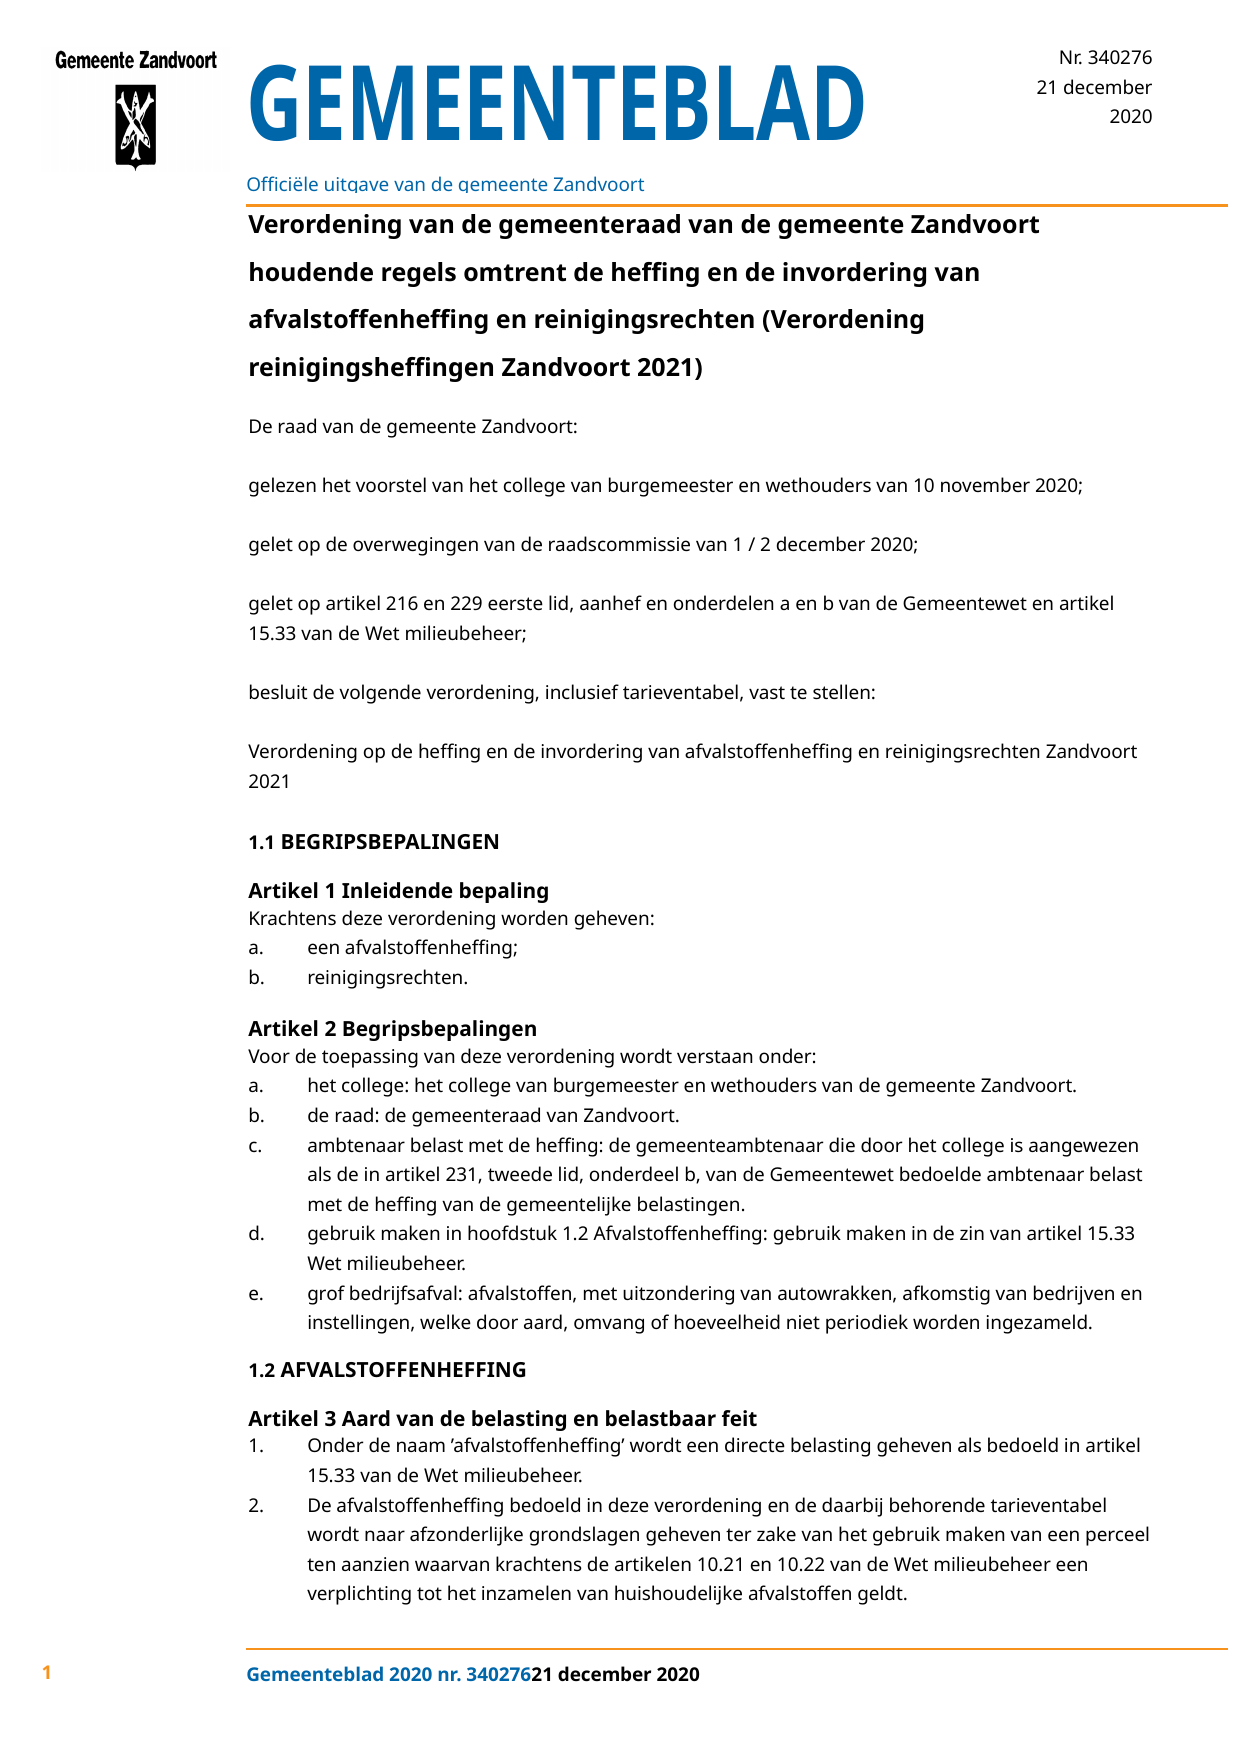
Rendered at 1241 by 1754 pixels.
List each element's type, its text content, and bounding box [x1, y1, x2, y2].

list ambtenaar belast met de heffing: de gemeenteambtenaar die door het college is aangewezen als de in artikel 231, tweede lid, onderdeel b, van de Gemeentewet bedoelde ambtenaar belast met de heffing van de gemeentelijke belastingen. [248, 1132, 1152, 1217]
list reinigingsrechten. [248, 964, 1152, 990]
text gelet op de overwegingen van de raadscommissie van 1 / 2 december 2020; [248, 531, 1152, 557]
text besluit de volgende verordening, inclusief tarieventabel, vast te stellen: [248, 679, 1152, 705]
text Artikel 1 Inleidende bepaling [248, 877, 1152, 905]
list gebruik maken in hoofdstuk 1.2 Afvalstoffenheffing: gebruik maken in de zin van artikel 15.33 Wet milieubeheer. [248, 1221, 1152, 1276]
text 1.2 AFVALSTOFFENHEFFING [248, 1355, 1152, 1383]
list het college: het college van burgemeester en wethouders van de gemeente Zandvoort. [248, 1073, 1152, 1098]
list de raad: de gemeenteraad van Zandvoort. [248, 1102, 1152, 1128]
list een afvalstoffenheffing; [248, 934, 1152, 960]
picture [41, 47, 231, 172]
list Onder de naam ’afvalstoffenheffing’ wordt een directe belasting geheven als bedoeld in artikel 15.33 van de Wet milieubeheer. [248, 1433, 1152, 1488]
text Artikel 3 Aard van de belasting en belastbaar feit [248, 1404, 1152, 1433]
text gelet op artikel 216 en 229 eerste lid, aanhef en onderdelen a en b van de Gemeentewet en artikel 15.33 van de Wet milieubeheer; [248, 591, 1152, 646]
list grof bedrijfsafval: afvalstoffen, met uitzondering van autowrakken, afkomstig van bedrijven en instellingen, welke door aard, omvang of hoeveelheid niet periodiek worden ingezameld. [248, 1280, 1152, 1335]
text Artikel 2 Begripsbepalingen [248, 1014, 1152, 1043]
text gelezen het voorstel van het college van burgemeester en wethouders van 10 november 2020; [248, 472, 1152, 498]
text De raad van de gemeente Zandvoort: [248, 413, 1152, 439]
text Krachtens deze verordening worden geheven: [248, 905, 1152, 931]
text Verordening van de gemeenteraad van de gemeente Zandvoort houdende regels omtrent de heffing en de invordering van afvalstoffenheffing en reinigingsrechten (Verordening reinigingsheffingen Zandvoort 2021) [248, 207, 1152, 384]
text Voor de toepassing van deze verordening wordt verstaan onder: [248, 1043, 1152, 1069]
list De afvalstoffenheffing bedoeld in deze verordening en de daarbij behorende tarieventabel wordt naar afzonderlijke grondslagen geheven ter zake van het gebruik maken van een perceel ten aanzien waarvan krachtens de artikelen 10.21 en 10.22 van de Wet milieubeheer een verplichting tot het inzamelen van huishoudelijke afvalstoffen geldt. [248, 1492, 1152, 1606]
text 1.1 BEGRIPSBEPALINGEN [248, 827, 1152, 856]
text Verordening op de heffing en de invordering van afvalstoffenheffing en reinigingsrechten Zandvoort 2021 [248, 738, 1152, 794]
